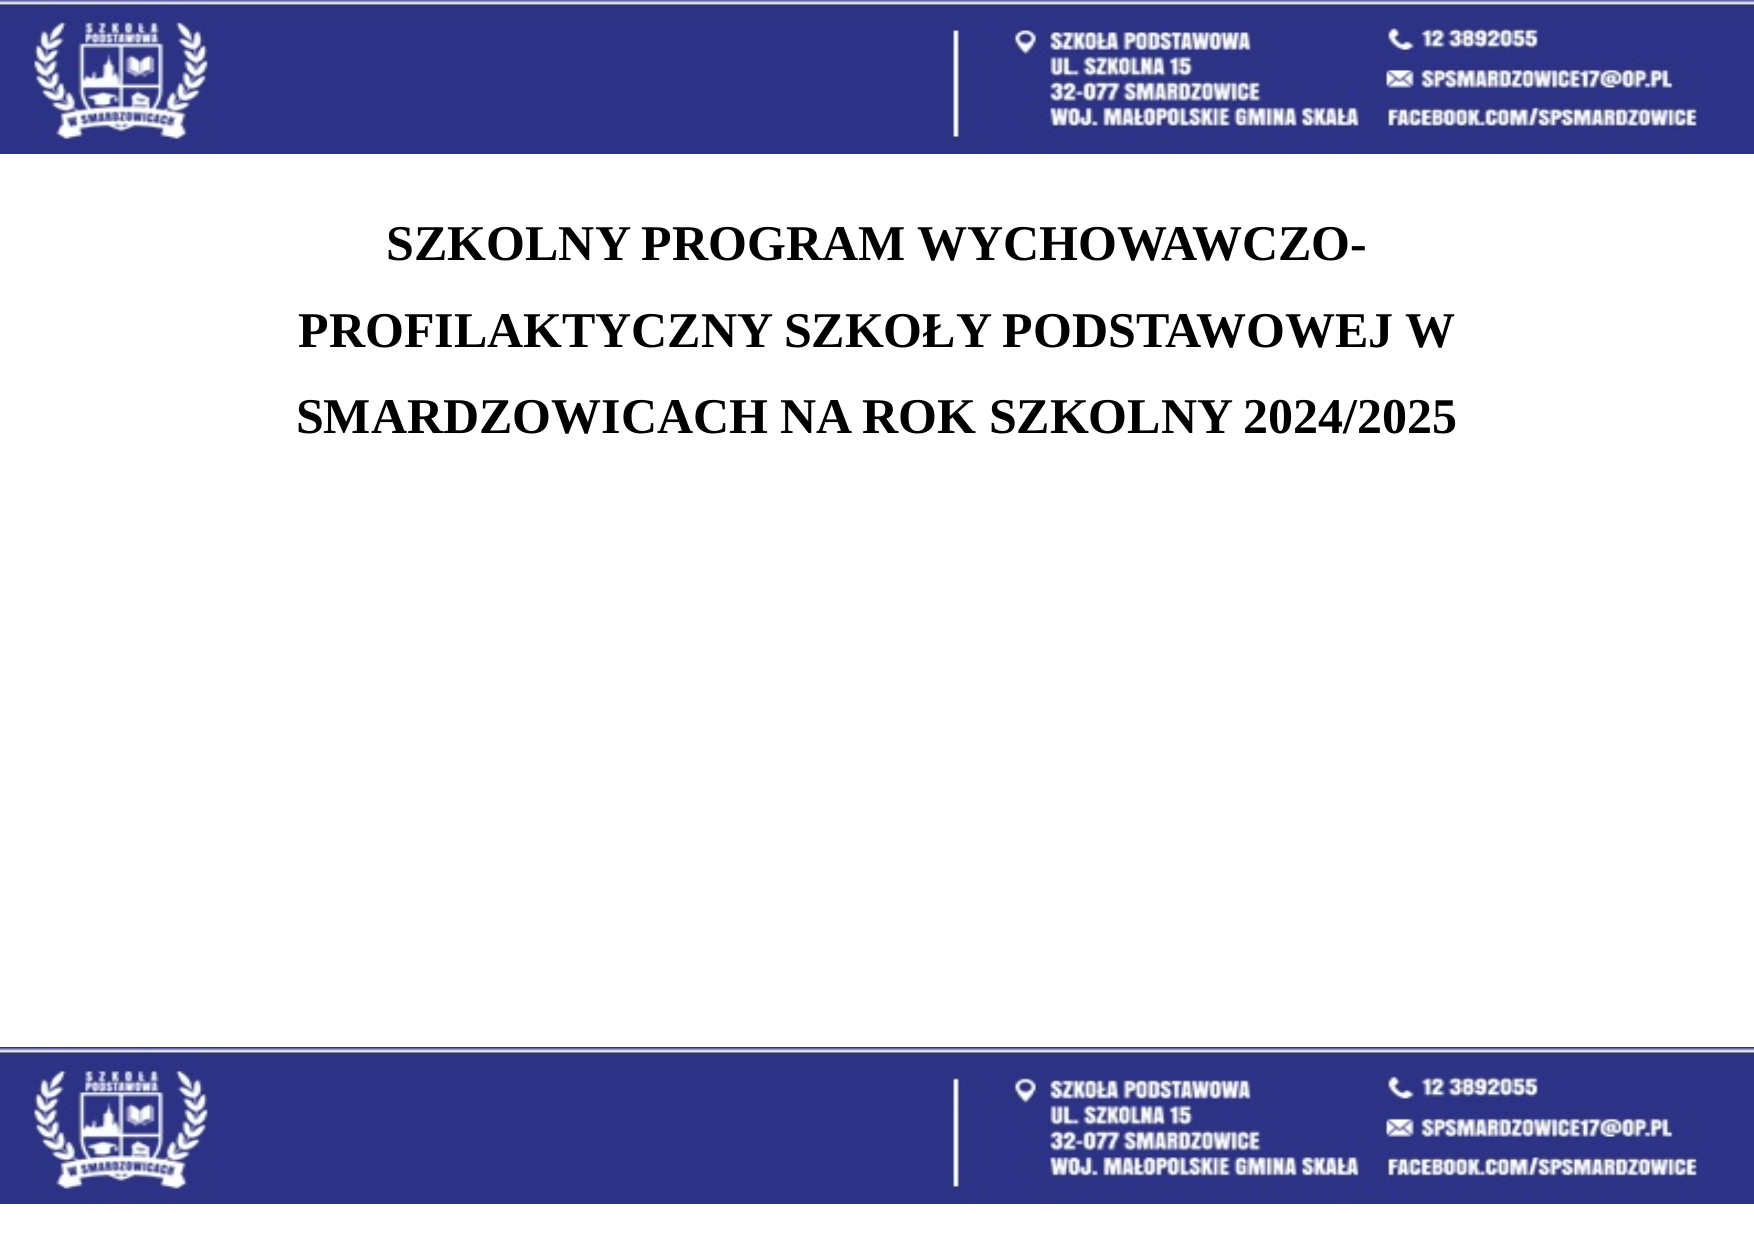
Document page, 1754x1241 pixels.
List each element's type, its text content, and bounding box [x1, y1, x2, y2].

text SZKOLNY PROGRAM WYCHOWAWCZO- PROFILAKTYCZNY SZKOŁY PODSTAWOWEJ W SMARDZOWICACH NA ROK SZKOLNY 2024/2025 [148, 214, 1606, 444]
